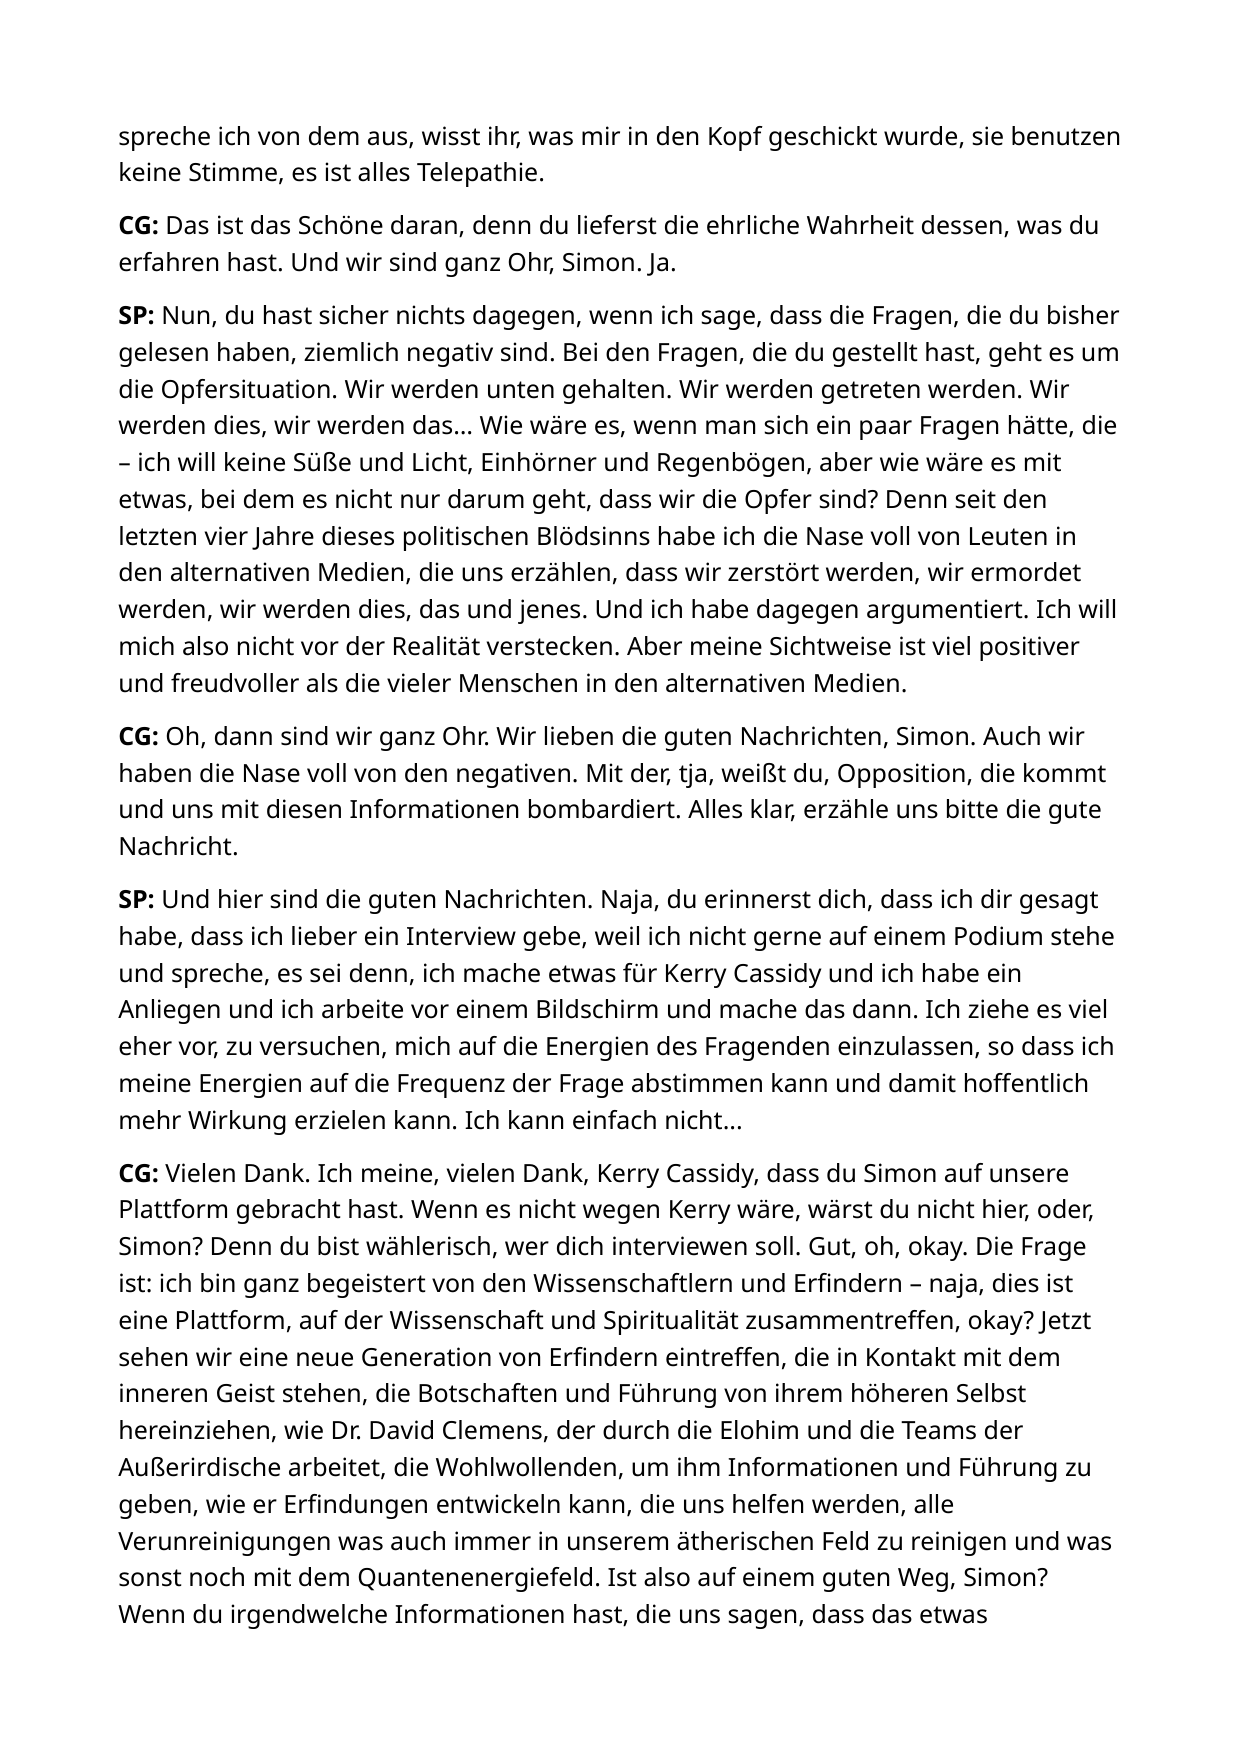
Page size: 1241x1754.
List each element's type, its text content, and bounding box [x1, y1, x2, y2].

text CG: Oh, dann sind wir ganz Ohr. Wir lieben die guten Nachrichten, Simon. Auch wir haben die Nase voll von den negativen. Mit der, tja, weißt du, Opposition, die kommt und uns mit diesen Informationen bombardiert. Alles klar, erzähle uns bitte die gute Nachricht. [118, 718, 1122, 863]
text SP: Nun, du hast sicher nichts dagegen, wenn ich sage, dass die Fragen, die du bisher gelesen haben, ziemlich negativ sind. Bei den Fragen, die du gestellt hast, geht es um die Opfersituation. Wir werden unten gehalten. Wir werden getreten werden. Wir werden dies, wir werden das… Wie wäre es, wenn man sich ein paar Fragen hätte, die – ich will keine Süße und Licht, Einhörner und Regenbögen, aber wie wäre es mit etwas, bei dem es nicht nur darum geht, dass wir die Opfer sind? Denn seit den letzten vier Jahre dieses politischen Blödsinns habe ich die Nase voll von Leuten in den alternativen Medien, die uns erzählen, dass wir zerstört werden, wir ermordet werden, wir werden dies, das und jenes. Und ich habe dagegen argumentiert. Ich will mich also nicht vor der Realität verstecken. Aber meine Sichtweise ist viel positiver und freudvoller als die vieler Menschen in den alternativen Medien. [118, 298, 1122, 699]
text spreche ich von dem aus, wisst ihr, was mir in den Kopf geschickt wurde, sie benutzen keine Stimme, es ist alles Telepathie. [118, 118, 1122, 189]
text CG: Vielen Dank. Ich meine, vielen Dank, Kerry Cassidy, dass du Simon auf unsere Plattform gebracht hast. Wenn es nicht wegen Kerry wäre, wärst du nicht hier, oder, Simon? Denn du bist wählerisch, wer dich interviewen soll. Gut, oh, okay. Die Frage ist: ich bin ganz begeistert von den Wissenschaftlern und Erfindern – naja, dies ist eine Plattform, auf der Wissenschaft und Spiritualität zusammentreffen, okay? Jetzt sehen wir eine neue Generation von Erfindern eintreffen, die in Kontakt mit dem inneren Geist stehen, die Botschaften und Führung von ihrem höheren Selbst hereinziehen, wie Dr. David Clemens, der durch die Elohim und die Teams der Außerirdische arbeitet, die Wohlwollenden, um ihm Informationen und Führung zu geben, wie er Erfindungen entwickeln kann, die uns helfen werden, alle Verunreinigungen was auch immer in unserem ätherischen Feld zu reinigen und was sonst noch mit dem Quantenenergiefeld. Ist also auf einem guten Weg, Simon? Wenn du irgendwelche Informationen hast, die uns sagen, dass das etwas [118, 1155, 1122, 1631]
text SP: Und hier sind die guten Nachrichten. Naja, du erinnerst dich, dass ich dir gesagt habe, dass ich lieber ein Interview gebe, weil ich nicht gerne auf einem Podium stehe und spreche, es sei denn, ich mache etwas für Kerry Cassidy und ich habe ein Anliegen und ich arbeite vor einem Bildschirm und mache das dann. Ich ziehe es viel eher vor, zu versuchen, mich auf die Energien des Fragenden einzulassen, so dass ich meine Energien auf die Frequenz der Frage abstimmen kann und damit hoffentlich mehr Wirkung erzielen kann. Ich kann einfach nicht... [118, 882, 1122, 1136]
text CG: Das ist das Schöne daran, denn du lieferst die ehrliche Wahrheit dessen, was du erfahren hast. Und wir sind ganz Ohr, Simon. Ja. [118, 208, 1122, 279]
